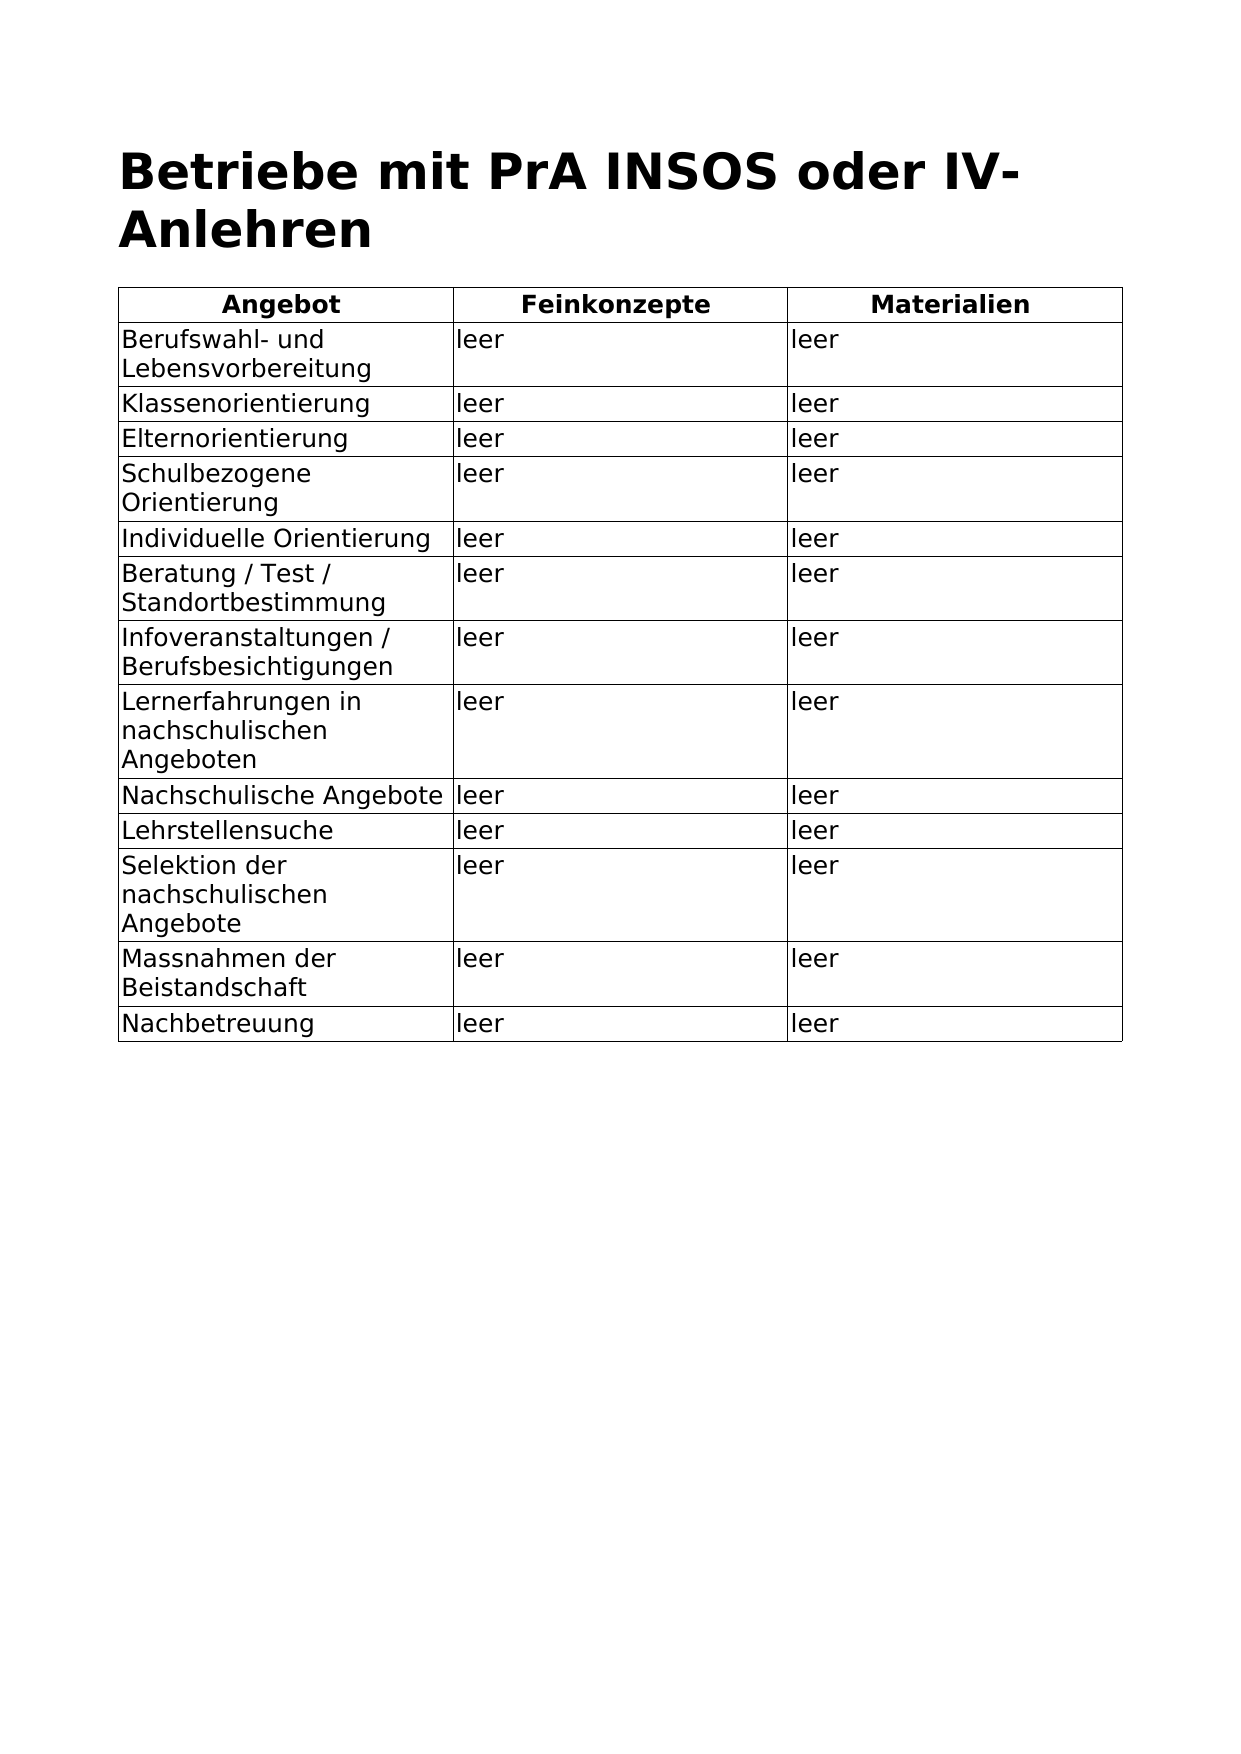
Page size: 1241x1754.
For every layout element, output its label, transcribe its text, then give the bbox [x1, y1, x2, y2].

table_cell leer [788, 457, 1122, 521]
table_cell Klassenorientierung [119, 387, 453, 421]
table_cell leer [788, 1007, 1122, 1041]
table_header Materialien [788, 288, 1122, 322]
table_cell leer [454, 422, 787, 456]
table_cell Nachbetreuung [119, 1007, 453, 1041]
table_cell Massnahmen der Beistandschaft [119, 942, 453, 1006]
table_cell leer [454, 849, 787, 941]
table_cell leer [454, 457, 787, 521]
table_cell Beratung / Test / Standortbestimmung [119, 557, 453, 620]
table_cell Lernerfahrungen in nachschulischen Angeboten [119, 685, 453, 778]
table_cell leer [788, 685, 1122, 778]
table_cell leer [454, 1007, 787, 1041]
table_cell Selektion der nachschulischen Angebote [119, 849, 453, 941]
table_cell leer [788, 387, 1122, 421]
table_cell leer [454, 522, 787, 556]
table_cell leer [788, 849, 1122, 941]
table_cell leer [788, 323, 1122, 386]
table_cell leer [454, 387, 787, 421]
table_cell Lehrstellensuche [119, 814, 453, 848]
table_cell leer [454, 685, 787, 778]
table_cell Berufswahl- und Lebensvorbereitung [119, 323, 453, 386]
table_cell Individuelle Orientierung [119, 522, 453, 556]
table_cell leer [454, 557, 787, 620]
subtitle Betriebe mit PrA INSOS oder IV-Anlehren [118, 143, 1122, 259]
table_cell leer [454, 942, 787, 1006]
table_cell leer [788, 422, 1122, 456]
table_cell Elternorientierung [119, 422, 453, 456]
table_header Angebot [119, 288, 453, 322]
table_cell leer [454, 323, 787, 386]
table_cell Nachschulische Angebote [119, 779, 453, 813]
table_header Feinkonzepte [454, 288, 787, 322]
table_cell Schulbezogene Orientierung [119, 457, 453, 521]
table_cell leer [788, 621, 1122, 684]
table_cell leer [788, 779, 1122, 813]
table_cell leer [454, 621, 787, 684]
table_cell Infoveranstaltungen / Berufsbesichtigungen [119, 621, 453, 684]
table_cell leer [788, 522, 1122, 556]
table_cell leer [788, 814, 1122, 848]
table_cell leer [788, 557, 1122, 620]
table_cell leer [788, 942, 1122, 1006]
table_cell leer [454, 814, 787, 848]
table_cell leer [454, 779, 787, 813]
